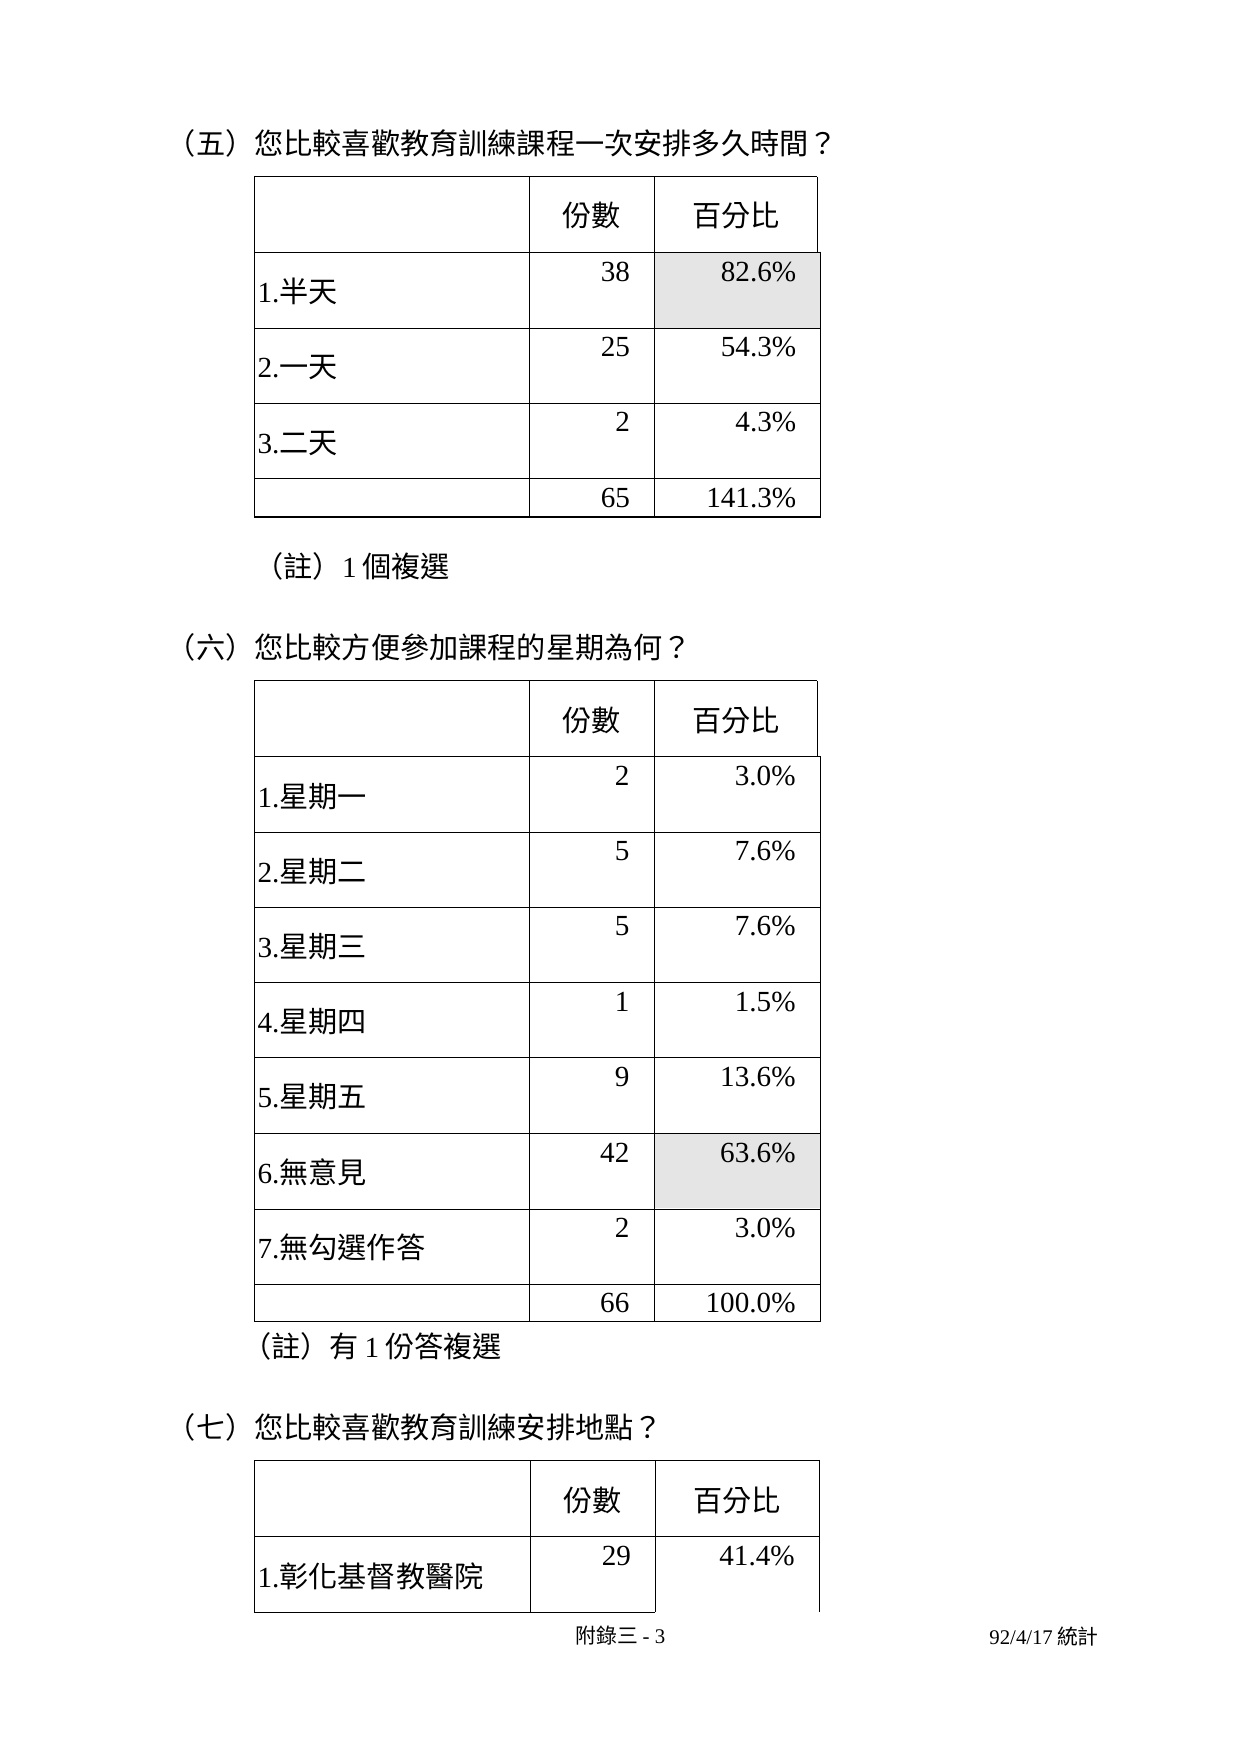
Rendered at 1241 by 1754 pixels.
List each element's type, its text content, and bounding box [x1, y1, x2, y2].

text （五）您比較喜歡教育訓練課程一次安排多久時間？ [167, 119, 1098, 163]
table_cell 42 [530, 1134, 654, 1208]
table_header 份數 [531, 1461, 655, 1536]
table_cell 2 [530, 1210, 654, 1283]
table_cell 1 [530, 983, 654, 1057]
table_cell 3.二天 [255, 404, 529, 478]
table_cell 3.星期三 [255, 908, 529, 982]
table_cell 5 [530, 833, 654, 907]
table_cell 1.彰化基督教醫院 [255, 1537, 530, 1612]
table_cell 54.3% [655, 329, 820, 403]
table_header 百分比 [655, 177, 817, 252]
table_cell 1.半天 [255, 253, 529, 328]
table_cell 5 [530, 908, 654, 982]
table_cell 41.4% [656, 1537, 819, 1612]
table_cell 2 [530, 757, 654, 832]
table_header [255, 681, 529, 756]
table_cell 38 [530, 253, 654, 328]
text （六）您比較方便參加課程的星期為何？ [167, 624, 1098, 667]
table_cell 25 [530, 329, 654, 403]
table_cell [255, 1285, 529, 1321]
text （七）您比較喜歡教育訓練安排地點？ [167, 1403, 1098, 1447]
table_cell 2.星期二 [255, 833, 529, 907]
table_cell 7.6% [655, 833, 820, 907]
table_cell 63.6% [655, 1134, 820, 1208]
table_cell 3.0% [655, 757, 820, 832]
table_cell 29 [531, 1537, 655, 1612]
table_cell 3.0% [655, 1210, 820, 1283]
text （註）1個複選 [254, 542, 1098, 586]
table_cell 7.6% [655, 908, 820, 982]
table_cell 82.6% [655, 253, 820, 328]
table_cell 4.3% [655, 404, 820, 478]
table_cell 65 [530, 479, 654, 516]
table_header 百分比 [655, 681, 817, 756]
table_cell 9 [530, 1058, 654, 1132]
table_header [255, 1461, 530, 1536]
table_header 份數 [530, 177, 654, 252]
table_cell 1.星期一 [255, 757, 529, 832]
table_cell 1.5% [655, 983, 820, 1057]
text （註）有1份答複選 [242, 1322, 1098, 1366]
table_header 百分比 [656, 1461, 819, 1536]
table_cell 66 [530, 1285, 654, 1321]
table_cell 7.無勾選作答 [255, 1210, 529, 1283]
table_cell 2 [530, 404, 654, 478]
table_cell 2.一天 [255, 329, 529, 403]
table_header [255, 177, 529, 252]
table_cell 4.星期四 [255, 983, 529, 1057]
table_cell 141.3% [655, 479, 820, 516]
table_header 份數 [530, 681, 654, 756]
table_cell [255, 479, 529, 516]
table_cell 13.6% [655, 1058, 820, 1132]
table_cell 6.無意見 [255, 1134, 529, 1208]
table_cell 5.星期五 [255, 1058, 529, 1132]
table_cell 100.0% [655, 1285, 820, 1321]
